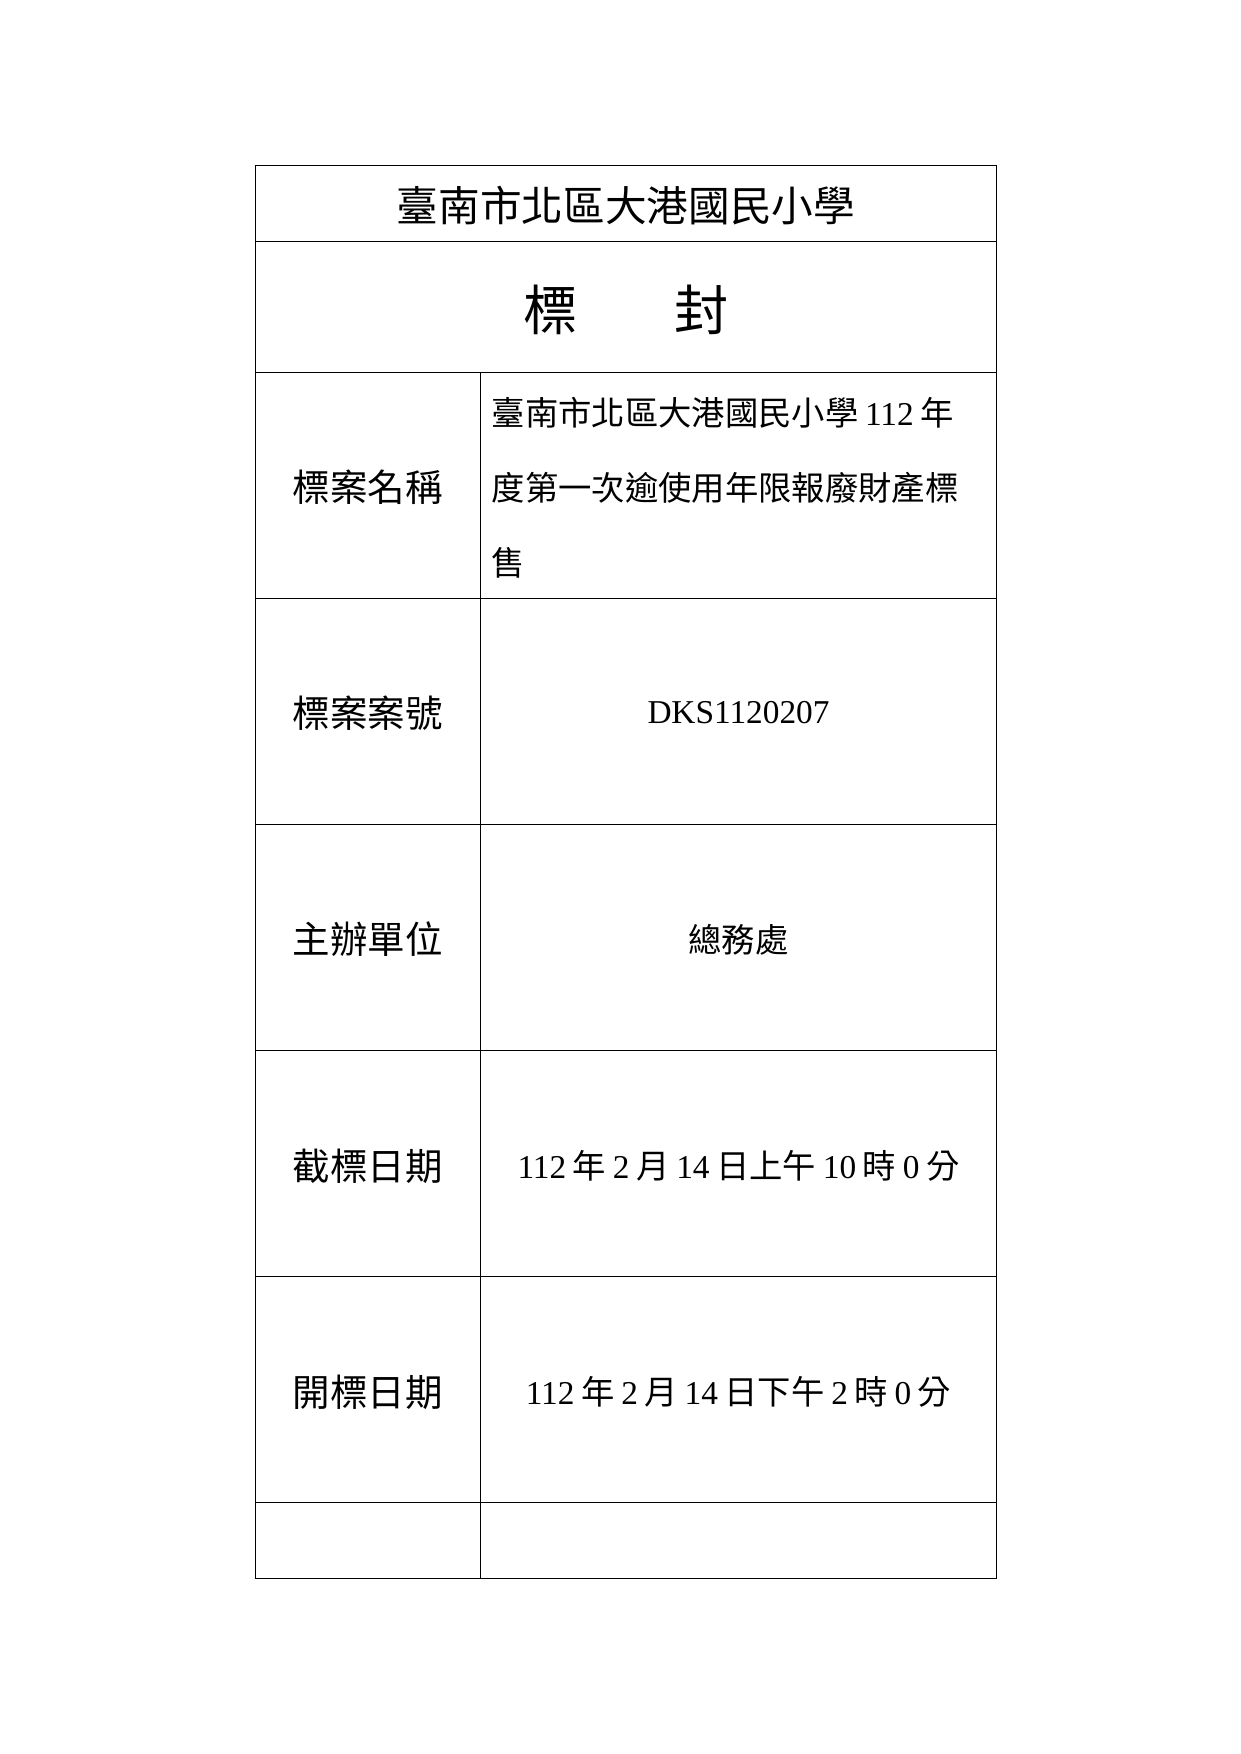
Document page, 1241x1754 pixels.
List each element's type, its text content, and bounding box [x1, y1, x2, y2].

table_cell [256, 1503, 480, 1578]
table_cell 標案名稱 [256, 373, 480, 598]
table_cell 截標日期 [256, 1051, 480, 1276]
table_cell 標案案號 [256, 599, 480, 824]
table_header 臺南市北區大港國民小學 [256, 166, 996, 241]
table_cell 總務處 [481, 825, 996, 1050]
table_cell DKS1120207 [481, 599, 996, 824]
table_cell 開標日期 [256, 1277, 480, 1502]
table_cell 112年2月14日上午10時0分 [481, 1051, 996, 1276]
table_cell 主辦單位 [256, 825, 480, 1050]
table_cell 臺南市北區大港國民小學112年度第一次逾使用年限報廢財產標售 [481, 373, 996, 598]
table_cell 112年2月14日下午2時0分 [481, 1277, 996, 1502]
table_cell [481, 1503, 996, 1578]
table_cell 標 封 [256, 242, 996, 372]
